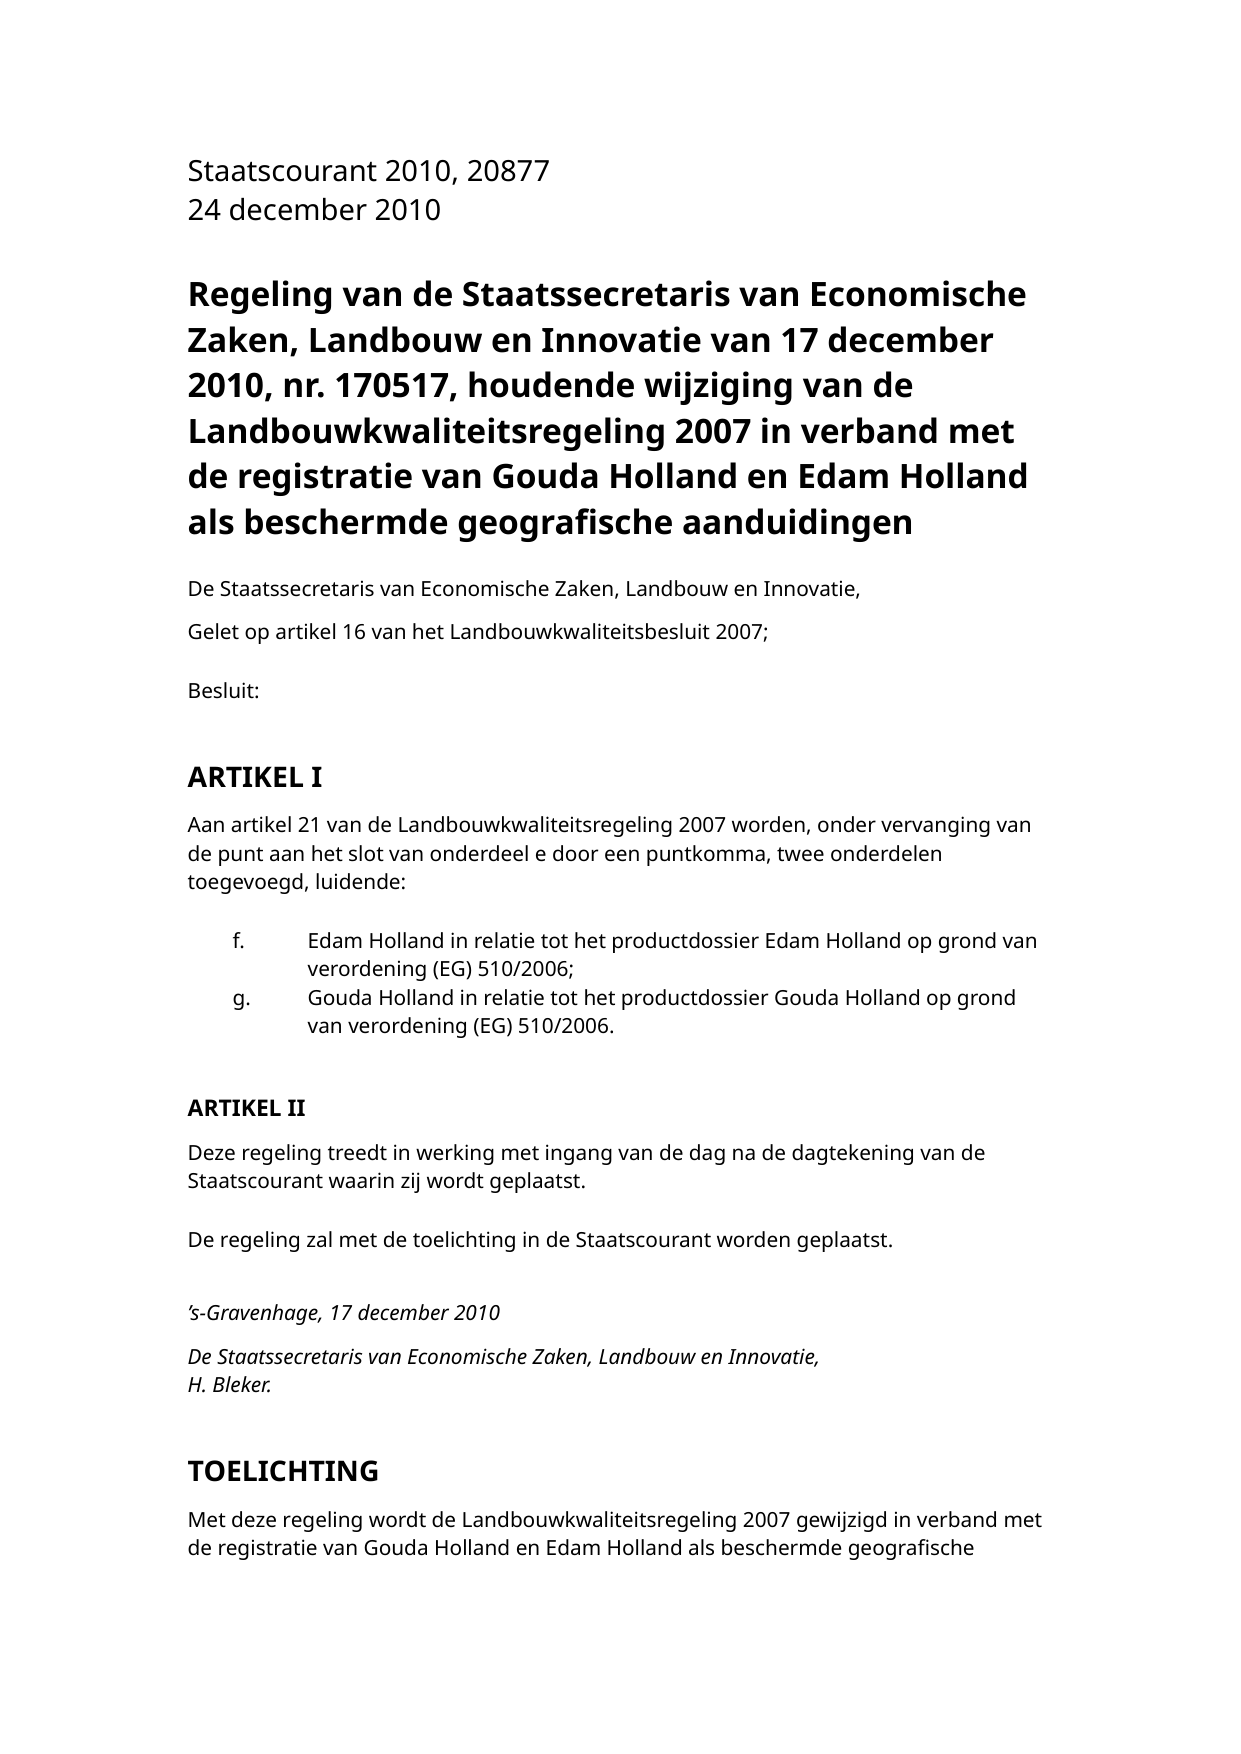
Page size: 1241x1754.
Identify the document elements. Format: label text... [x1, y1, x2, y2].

text ’s-Gravenhage, 17 december 2010 [187, 1298, 1053, 1327]
text De Staatssecretaris van Economische Zaken, Landbouw en Innovatie, [187, 1342, 1053, 1370]
subtitle TOELICHTING [187, 1451, 1053, 1490]
list Gouda Holland in relatie tot het productdossier Gouda Holland op grond van verordening (EG) 510/2006. [232, 983, 1053, 1039]
text De regeling zal met de toelichting in de Staatscourant worden geplaatst. [187, 1225, 1053, 1253]
subtitle ARTIKEL I [187, 757, 1053, 795]
text Aan artikel 21 van de Landbouwkwaliteitsregeling 2007 worden, onder vervanging van de punt aan het slot van onderdeel e door een puntkomma, twee onderdelen toegevoegd, luidende: [187, 810, 1053, 896]
text Besluit: [187, 676, 1053, 704]
subtitle Regeling van de Staatssecretaris van Economische Zaken, Landbouw en Innovatie van 17 december 2010, nr. 170517, houdende wijziging van de Landbouwkwaliteitsregeling 2007 in verband met de registratie van Gouda Holland en Edam Holland als beschermde geografische aanduidingen [187, 271, 1053, 544]
text Met deze regeling wordt de Landbouwkwaliteitsregeling 2007 gewijzigd in verband met de registratie van Gouda Holland en Edam Holland als beschermde geografische [187, 1505, 1053, 1562]
text H. Bleker. [187, 1370, 1053, 1399]
text Deze regeling treedt in werking met ingang van de dag na de dagtekening van de Staatscourant waarin zij wordt geplaatst. [187, 1138, 1053, 1195]
text 24 december 2010 [187, 190, 1053, 229]
subtitle ARTIKEL II [187, 1092, 1053, 1123]
list Edam Holland in relatie tot het productdossier Edam Holland op grond van verordening (EG) 510/2006; [232, 926, 1053, 983]
text De Staatssecretaris van Economische Zaken, Landbouw en Innovatie, [187, 574, 1053, 602]
text Gelet op artikel 16 van het Landbouwkwaliteitsbesluit 2007; [187, 617, 1053, 646]
text Staatscourant 2010, 20877 [187, 150, 1053, 190]
